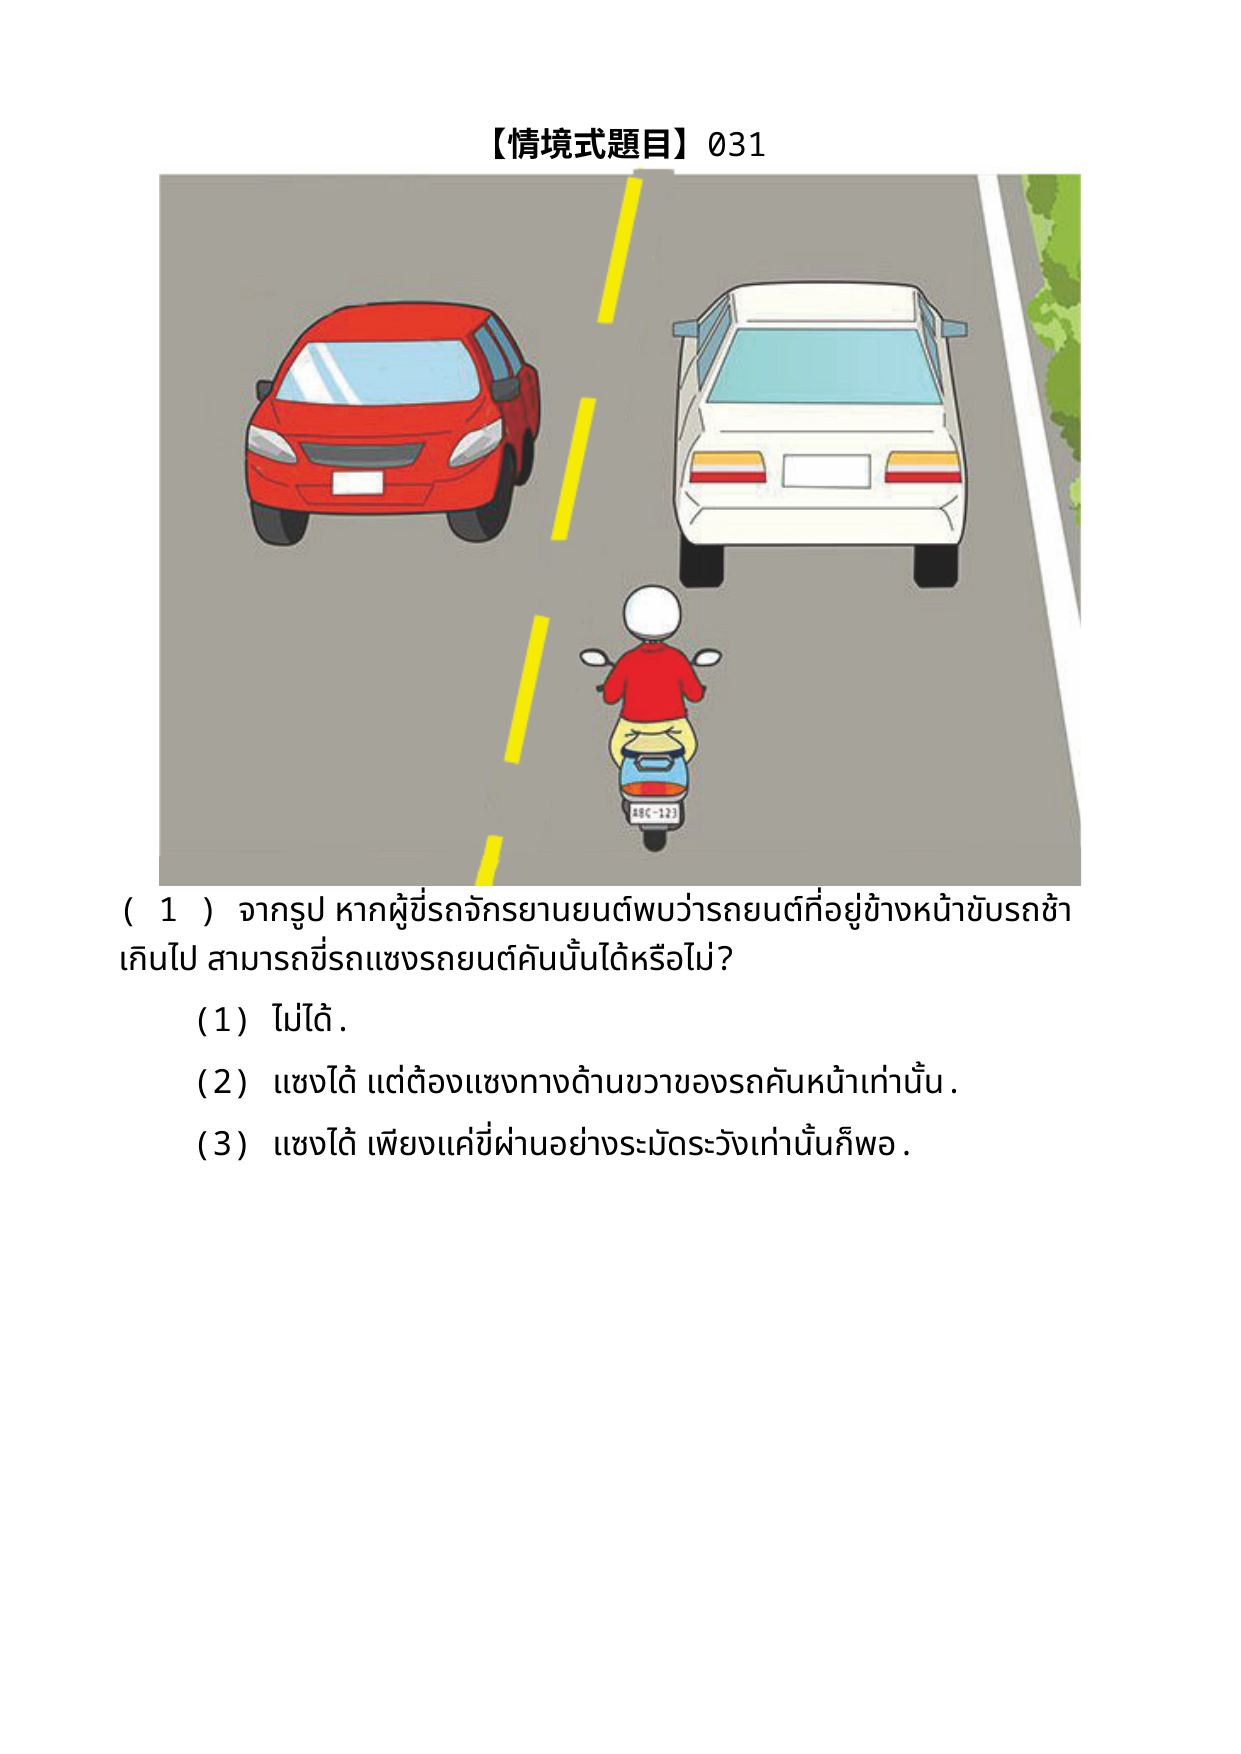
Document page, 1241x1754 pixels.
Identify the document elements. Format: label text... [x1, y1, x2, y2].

text 【情境式題目】031 [118, 118, 1122, 167]
text (2) แซงได้ แต่ต้องแซงทางด้านขวาของรถคันหน้าเท่านั้น. [118, 1058, 1122, 1107]
picture [159, 166, 1082, 886]
text (3) แซงได้ เพียงแค่ขี่ผ่านอย่างระมัดระวังเท่านั้นก็พอ. [118, 1119, 1122, 1169]
text (1) ไม่ได้. [118, 996, 1122, 1045]
text ( 1 ) จากรูป หากผู้ขี่รถจักรยานยนต์พบว่ารถยนต์ที่อยู่ข้างหน้าขับรถช้า เกินไป สามารถขี่รถแซงรถยนต์คันนั้นได้หรือไม่? [118, 167, 1122, 984]
